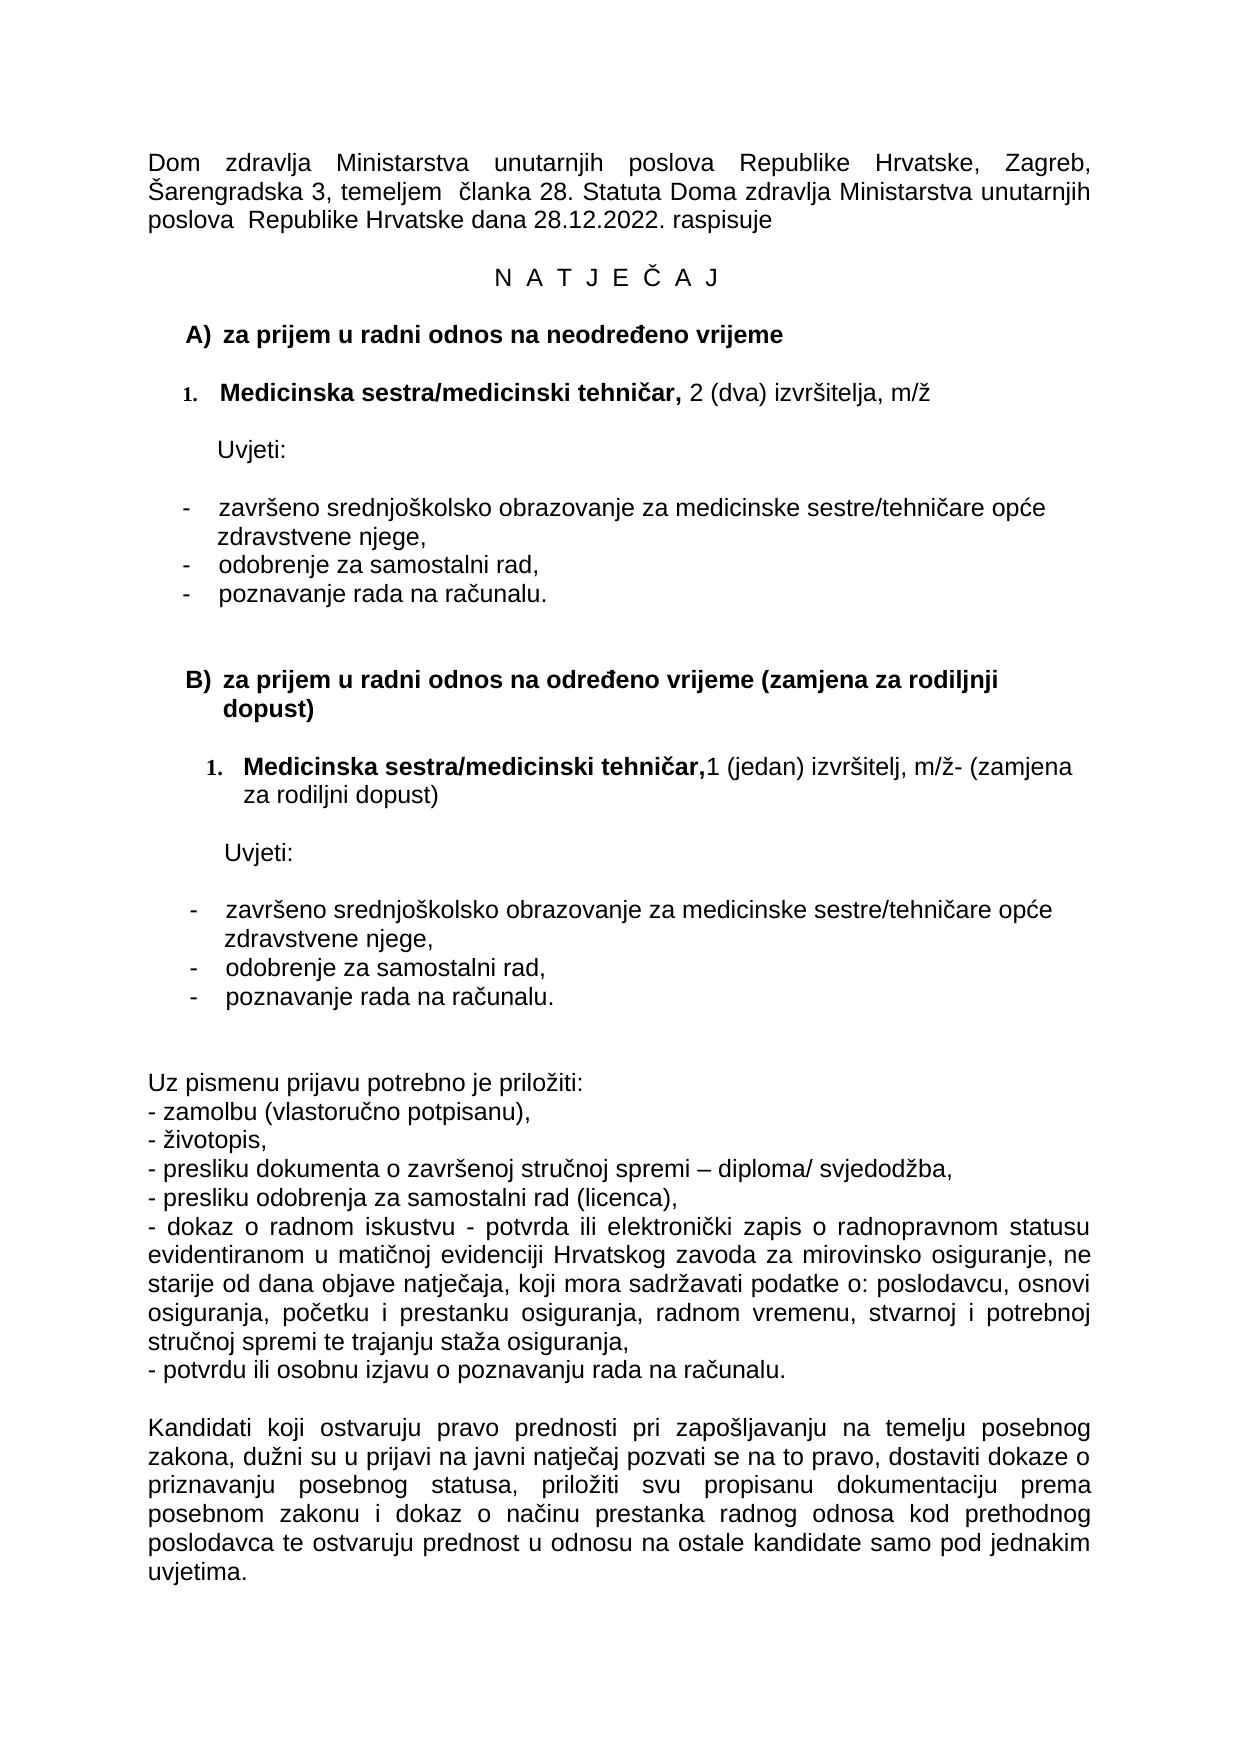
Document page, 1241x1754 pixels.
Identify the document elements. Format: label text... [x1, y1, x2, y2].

text - poznavanje rada na računalu. [148, 981, 1092, 1010]
text zdravstvene njege, [148, 924, 1092, 953]
text - životopis, [148, 1125, 1092, 1154]
list za prijem u radni odnos na određeno vrijeme (zamjena za rodiljnji dopust) [185, 665, 1092, 723]
text - presliku dokumenta o završenoj stručnoj spremi – diploma/ svjedodžba, [148, 1154, 1092, 1183]
text - završeno srednjoškolsko obrazovanje za medicinske sestre/tehničare opće [148, 895, 1092, 924]
text N A T J E Č A J [148, 263, 1092, 291]
text - završeno srednjoškolsko obrazovanje za medicinske sestre/tehničare opće [148, 493, 1092, 521]
text zdravstvene njege, [148, 521, 1092, 550]
text - odobrenje za samostalni rad, [148, 953, 1092, 981]
text - odobrenje za samostalni rad, [148, 550, 1092, 579]
text - presliku odobrenja za samostalni rad (licenca), [148, 1183, 1092, 1211]
list za prijem u radni odnos na neodređeno vrijeme [185, 320, 1092, 349]
text Uvjeti: [148, 838, 1092, 866]
list Medicinska sestra/medicinski tehničar,1 (jedan) izvršitelj, m/ž- (zamjena za rodiljni dopust) [206, 751, 1092, 809]
text Uz pismenu prijavu potrebno je priložiti: [148, 1068, 1092, 1096]
text - zamolbu (vlastoručno potpisanu), [148, 1096, 1092, 1125]
text Uvjeti: [148, 435, 1092, 464]
text - potvrdu ili osobnu izjavu o poznavanju rada na računalu. [148, 1355, 1092, 1384]
text Kandidati koji ostvaruju pravo prednosti pri zapošljavanju na temelju posebnog zakona, dužni su u prijavi na javni natječaj pozvati se na to pravo, dostaviti dokaze o priznavanju posebnog statusa, priložiti svu propisanu dokumentaciju prema posebnom zakonu i dokaz o načinu prestanka radnog odnosa kod prethodnog poslodavca te ostvaruju prednost u odnosu na ostale kandidate samo pod jednakim uvjetima. [148, 1413, 1092, 1585]
list Medicinska sestra/medicinski tehničar, 2 (dva) izvršitelja, m/ž [182, 378, 1092, 406]
text Dom zdravlja Ministarstva unutarnjih poslova Republike Hrvatske, Zagreb, Šarengradska 3, temeljem članka 28. Statuta Doma zdravlja Ministarstva unutarnjih poslova Republike Hrvatske dana 28.12.2022. raspisuje [148, 148, 1092, 234]
text - dokaz o radnom iskustvu - potvrda ili elektronički zapis o radnopravnom statusu evidentiranom u matičnoj evidenciji Hrvatskog zavoda za mirovinsko osiguranje, ne starije od dana objave natječaja, koji mora sadržavati podatke o: poslodavcu, osnovi osiguranja, početku i prestanku osiguranja, radnom vremenu, stvarnoj i potrebnoj stručnoj spremi te trajanju staža osiguranja, [148, 1211, 1092, 1355]
text - poznavanje rada na računalu. [148, 579, 1092, 608]
